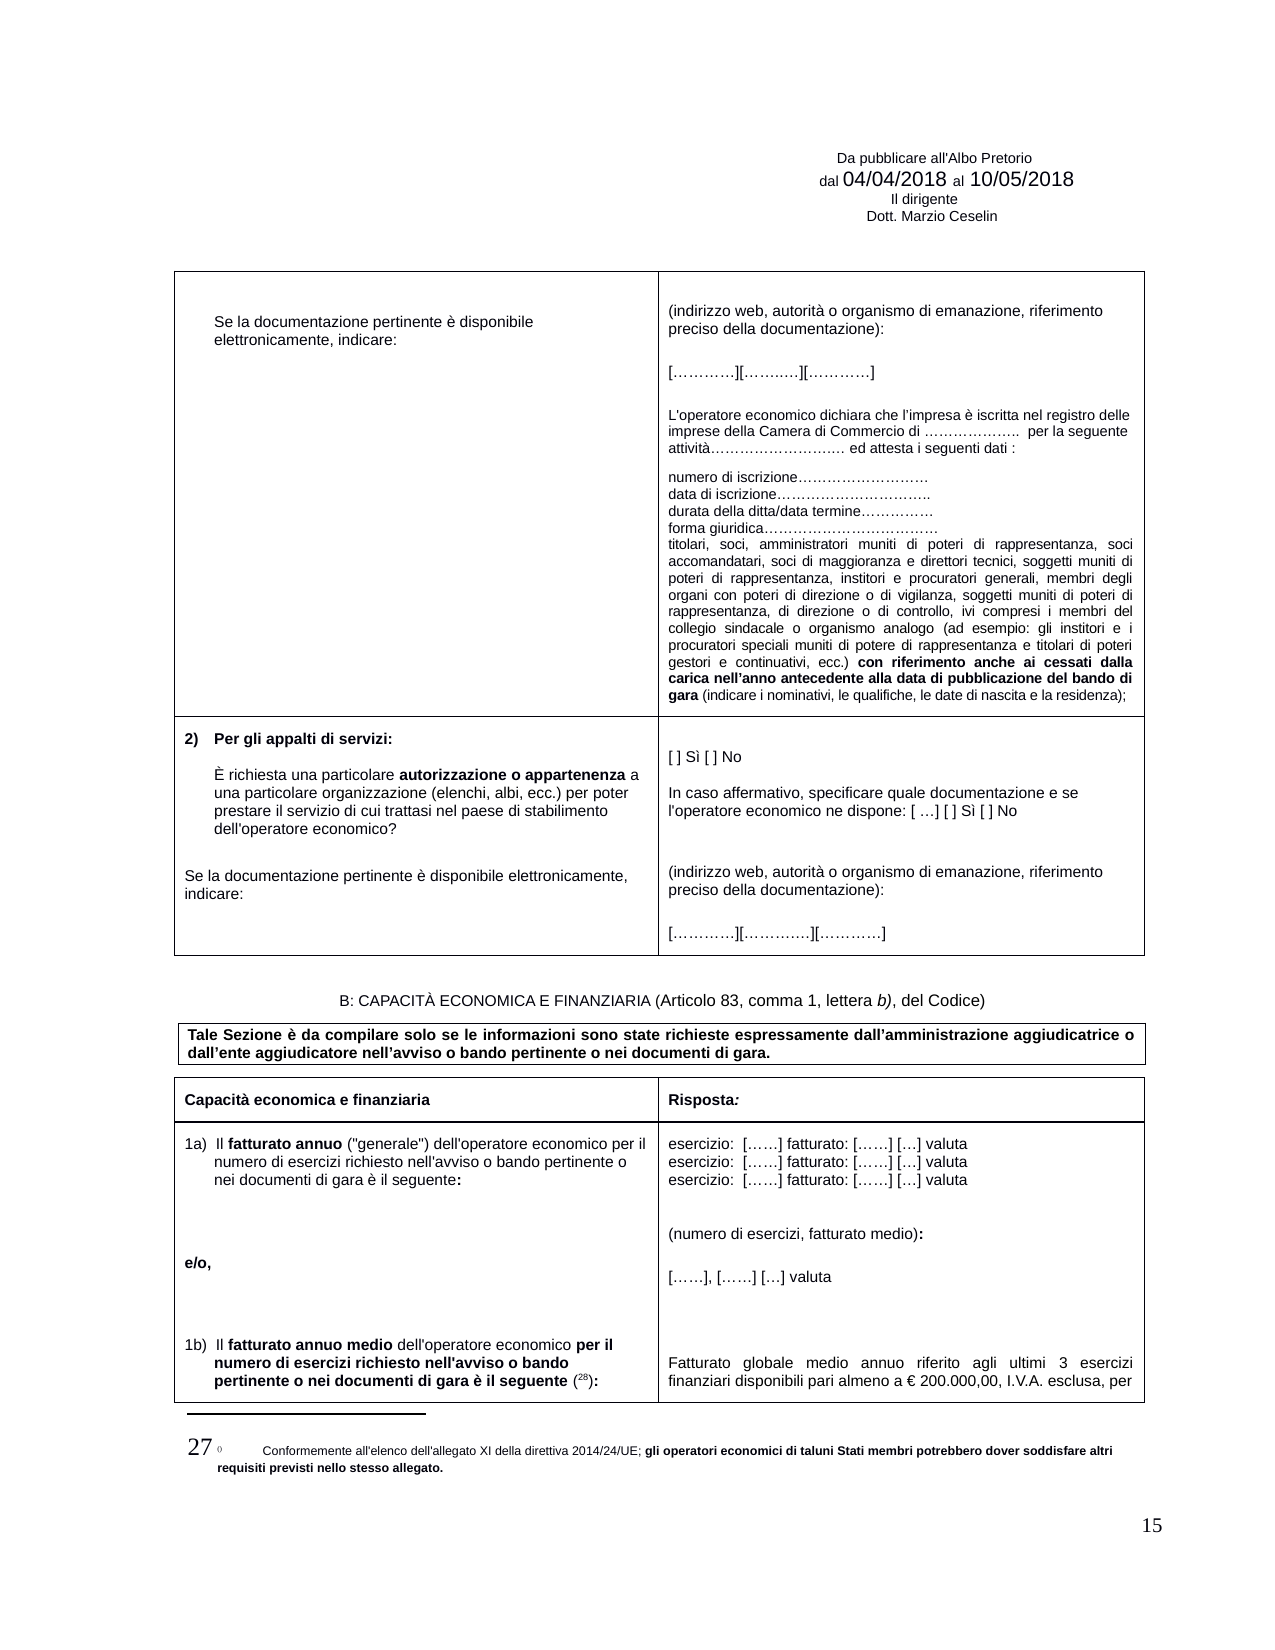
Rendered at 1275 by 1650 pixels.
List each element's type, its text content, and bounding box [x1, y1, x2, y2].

table_cell Iscrizione in un registro professionale o commerciale tenuto nello Stato membro di stabilimento () Se la documentazione pertinente è disponibile elettronicamente, indicare: [175, 272, 658, 716]
table_header Capacità economica e finanziaria [175, 1078, 658, 1121]
table_cell [ ] Sì [ ] No In caso affermativo, specificare quale documentazione e se l'operatore economico ne dispone: [ …] [ ] Sì [ ] No (indirizzo web, autorità o organismo di emanazione, riferimento preciso della documentazione): […………][……….…][…………] [659, 717, 1144, 954]
table_cell esercizio: [……] fatturato: [……] […] valuta esercizio: [……] fatturato: [……] […] valuta esercizio: [……] fatturato: [……] […] valuta (numero di esercizi, fatturato medio): [……], [……] […] valuta Fatturato globale medio annuo riferito agli ultimi 3 esercizi finanziari disponibili pari almeno a € 200.000,00, I.V.A. esclusa, per [659, 1123, 1144, 1402]
table_header Risposta: [659, 1078, 1144, 1121]
text Tale Sezione è da compilare solo se le informazioni sono state richieste espressamente dall’amministrazione aggiudicatrice o dall’ente aggiudicatore nell’avviso o bando pertinente o nei documenti di gara. [179, 1024, 1145, 1064]
table_cell 1a) Il fatturato annuo ("generale") dell'operatore economico per il numero di esercizi richiesto nell'avviso o bando pertinente o nei documenti di gara è il seguente: e/o, 1b) Il fatturato annuo medio dell'operatore economico per il numero di esercizi richiesto nell'avviso o bando pertinente o nei documenti di gara è il seguente (): Se la documentazione pertinente è disponibile elettronicamente, indicare: [175, 1123, 658, 1402]
title B: Capacità economica e finanziaria (Articolo 83, comma 1, lettera b), del Codice) [187, 991, 1137, 1010]
table_cell Per gli appalti di servizi: È richiesta una particolare autorizzazione o appartenenza a una particolare organizzazione (elenchi, albi, ecc.) per poter prestare il servizio di cui trattasi nel paese di stabilimento dell'operatore economico? Se la documentazione pertinente è disponibile elettronicamente, indicare: [175, 717, 658, 954]
table_cell (indirizzo web, autorità o organismo di emanazione, riferimento preciso della documentazione): […………][……..…][…………] L'operatore economico dichiara che l’impresa è iscritta nel registro delle imprese della Camera di Commercio di ……………….. per la seguente attività…………………….… ed attesta i seguenti dati : numero di iscrizione……………………… data di iscrizione………………………….. durata della ditta/data termine…………… forma giuridica……………………………… titolari, soci, amministratori muniti di poteri di rappresentanza, soci accomandatari, soci di maggioranza e direttori tecnici, soggetti muniti di poteri di rappresentanza, institori e procuratori generali, membri degli organi con poteri di direzione o di vigilanza, soggetti muniti di poteri di rappresentanza, di direzione o di controllo, ivi compresi i membri del collegio sindacale o organismo analogo (ad esempio: gli institori e i procuratori speciali muniti di potere di rappresentanza e titolari di poteri gestori e continuativi, ecc.) con riferimento anche ai cessati dalla carica nell’anno antecedente alla data di pubblicazione del bando di gara (indicare i nominativi, le qualifiche, le date di nascita e la residenza); [659, 272, 1144, 716]
